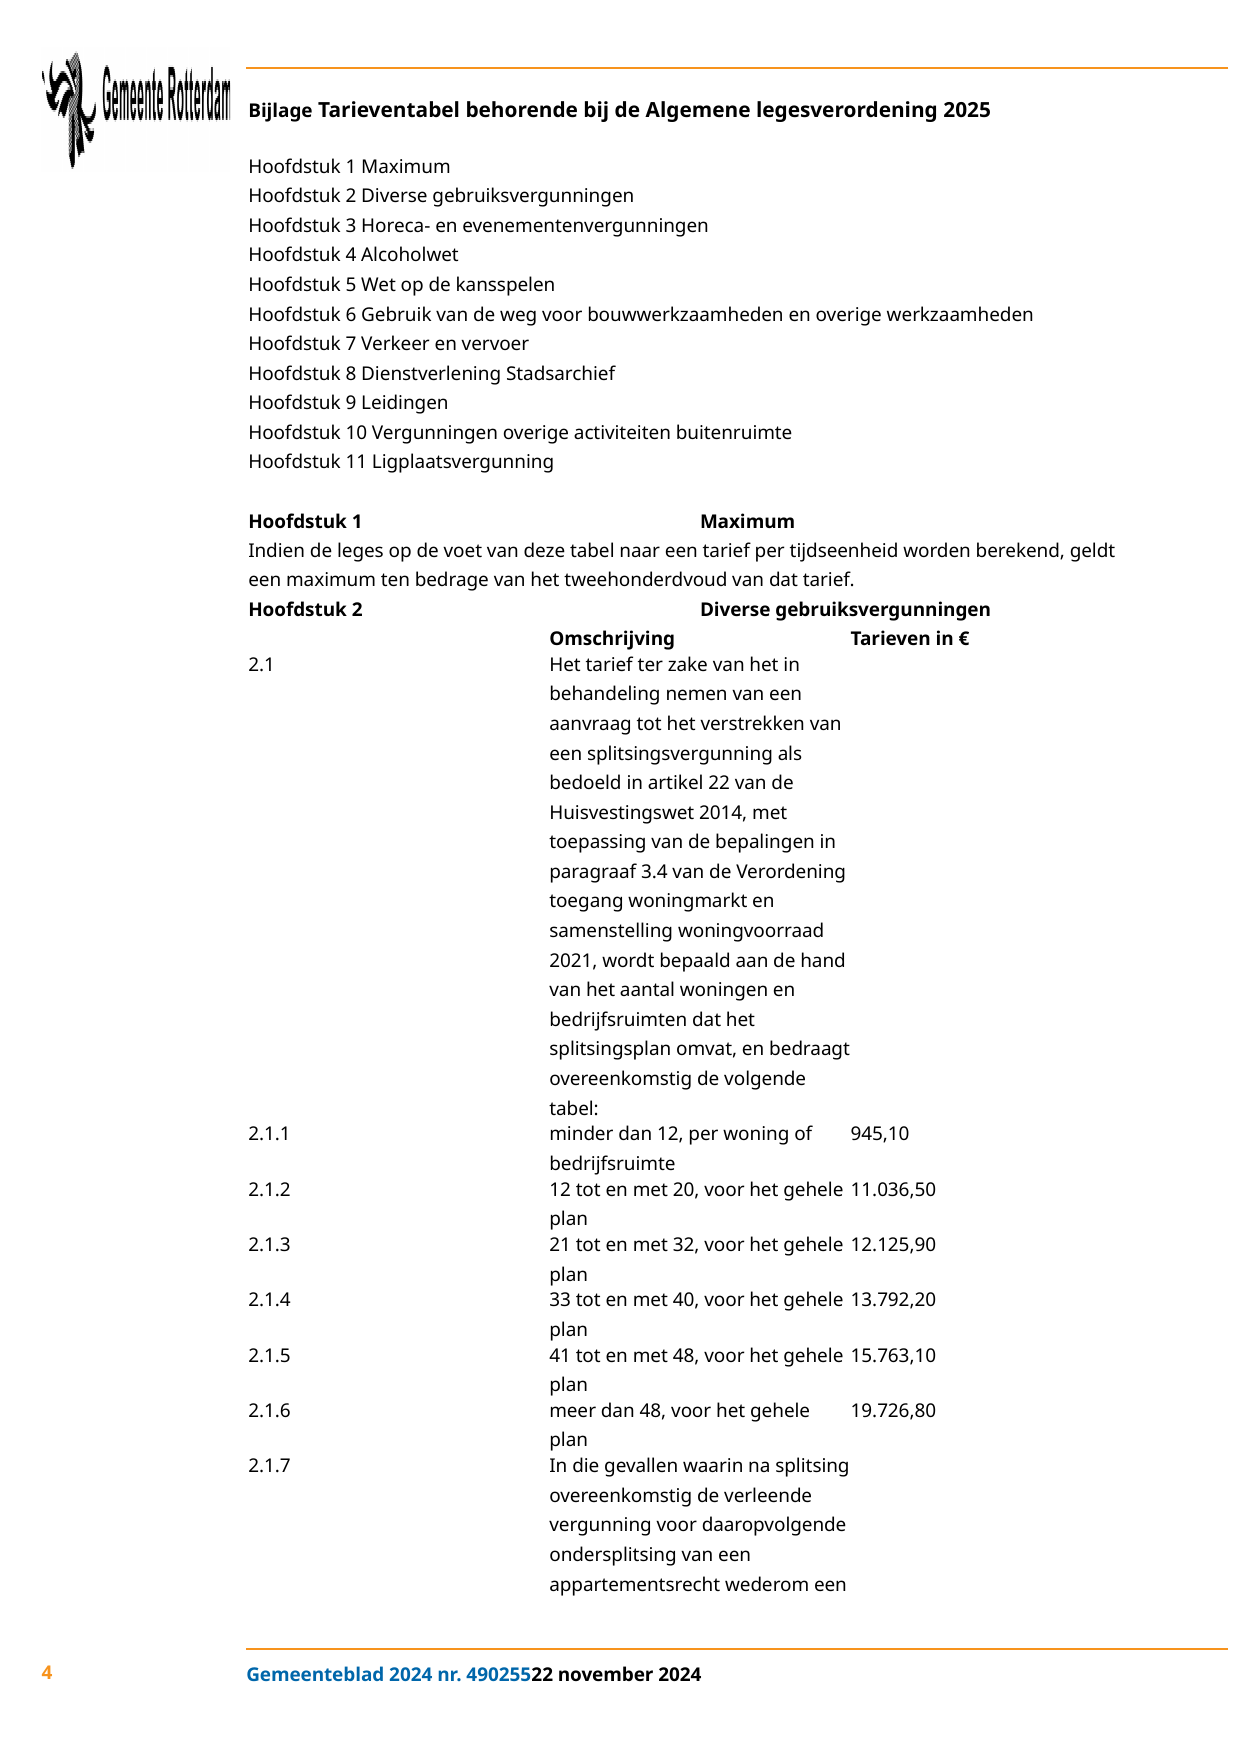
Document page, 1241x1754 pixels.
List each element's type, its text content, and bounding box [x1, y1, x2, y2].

text Hoofdstuk 4 Alcoholwet [248, 242, 1152, 267]
table_header Hoofdstuk 1 [248, 508, 700, 534]
table_cell 2.1.7 [248, 1453, 549, 1596]
table_header Tarieven in € [850, 625, 1152, 651]
text Hoofdstuk 1 Maximum [248, 153, 1152, 179]
table_cell meer dan 48, voor het gehele plan [549, 1397, 850, 1452]
table_cell 2.1.6 [248, 1397, 549, 1452]
text Hoofdstuk 3 Horeca- en evenementenvergunningen [248, 212, 1152, 238]
table_cell 2.1.2 [248, 1176, 549, 1231]
table_cell 2.1 [248, 651, 549, 1121]
table_cell 13.792,20 [850, 1286, 1152, 1342]
table_cell In die gevallen waarin na splitsing overeenkomstig de verleende vergunning voor daaropvolgende ondersplitsing van een appartementsrecht wederom een [549, 1453, 850, 1596]
table_cell 12 tot en met 20, voor het gehele plan [549, 1176, 850, 1231]
text Hoofdstuk 2 Diverse gebruiksvergunningen [248, 182, 1152, 208]
table_cell 11.036,50 [850, 1176, 1152, 1231]
table_cell 21 tot en met 32, voor het gehele plan [549, 1231, 850, 1286]
table_cell 2.1.1 [248, 1121, 549, 1176]
table_cell [850, 1453, 1152, 1596]
text Indien de leges op de voet van deze tabel naar een tarief per tijdseenheid worden berekend, geldt een maximum ten bedrage van het tweehonderdvoud van dat tarief. [248, 537, 1152, 592]
table_header Diverse gebruiksvergunningen [700, 596, 1152, 622]
text Hoofdstuk 7 Verkeer en vervoer [248, 330, 1152, 356]
table_cell 2.1.4 [248, 1286, 549, 1342]
table_header [248, 625, 549, 651]
text Hoofdstuk 9 Leidingen [248, 389, 1152, 415]
table_cell 12.125,90 [850, 1231, 1152, 1286]
table_cell 15.763,10 [850, 1342, 1152, 1397]
table_header Hoofdstuk 2 [248, 596, 700, 622]
text Hoofdstuk 5 Wet op de kansspelen [248, 271, 1152, 297]
picture [41, 47, 231, 172]
table_cell [850, 651, 1152, 1121]
text Hoofdstuk 8 Dienstverlening Stadsarchief [248, 360, 1152, 386]
table_header Maximum [700, 508, 1152, 534]
table_cell 41 tot en met 48, voor het gehele plan [549, 1342, 850, 1397]
table_cell 2.1.5 [248, 1342, 549, 1397]
table_cell 2.1.3 [248, 1231, 549, 1286]
text Bijlage Tarieventabel behorende bij de Algemene legesverordening 2025 [248, 95, 1152, 123]
table_cell 33 tot en met 40, voor het gehele plan [549, 1286, 850, 1342]
text Hoofdstuk 10 Vergunningen overige activiteiten buitenruimte [248, 419, 1152, 445]
table_cell 19.726,80 [850, 1397, 1152, 1452]
text Hoofdstuk 6 Gebruik van de weg voor bouwwerkzaamheden en overige werkzaamheden [248, 301, 1152, 327]
table_cell Het tarief ter zake van het in behandeling nemen van een aanvraag tot het verstrekken van een splitsingsvergunning als bedoeld in artikel 22 van de Huisvestingswet 2014, met toepassing van de bepalingen in paragraaf 3.4 van de Verordening toegang woningmarkt en samenstelling woningvoorraad 2021, wordt bepaald aan de hand van het aantal woningen en bedrijfsruimten dat het splitsingsplan omvat, en bedraagt overeenkomstig de volgende tabel: [549, 651, 850, 1121]
table_cell 945,10 [850, 1121, 1152, 1176]
text Hoofdstuk 11 Ligplaatsvergunning [248, 449, 1152, 474]
table_header Omschrijving [549, 625, 850, 651]
table_cell minder dan 12, per woning of bedrijfsruimte [549, 1121, 850, 1176]
